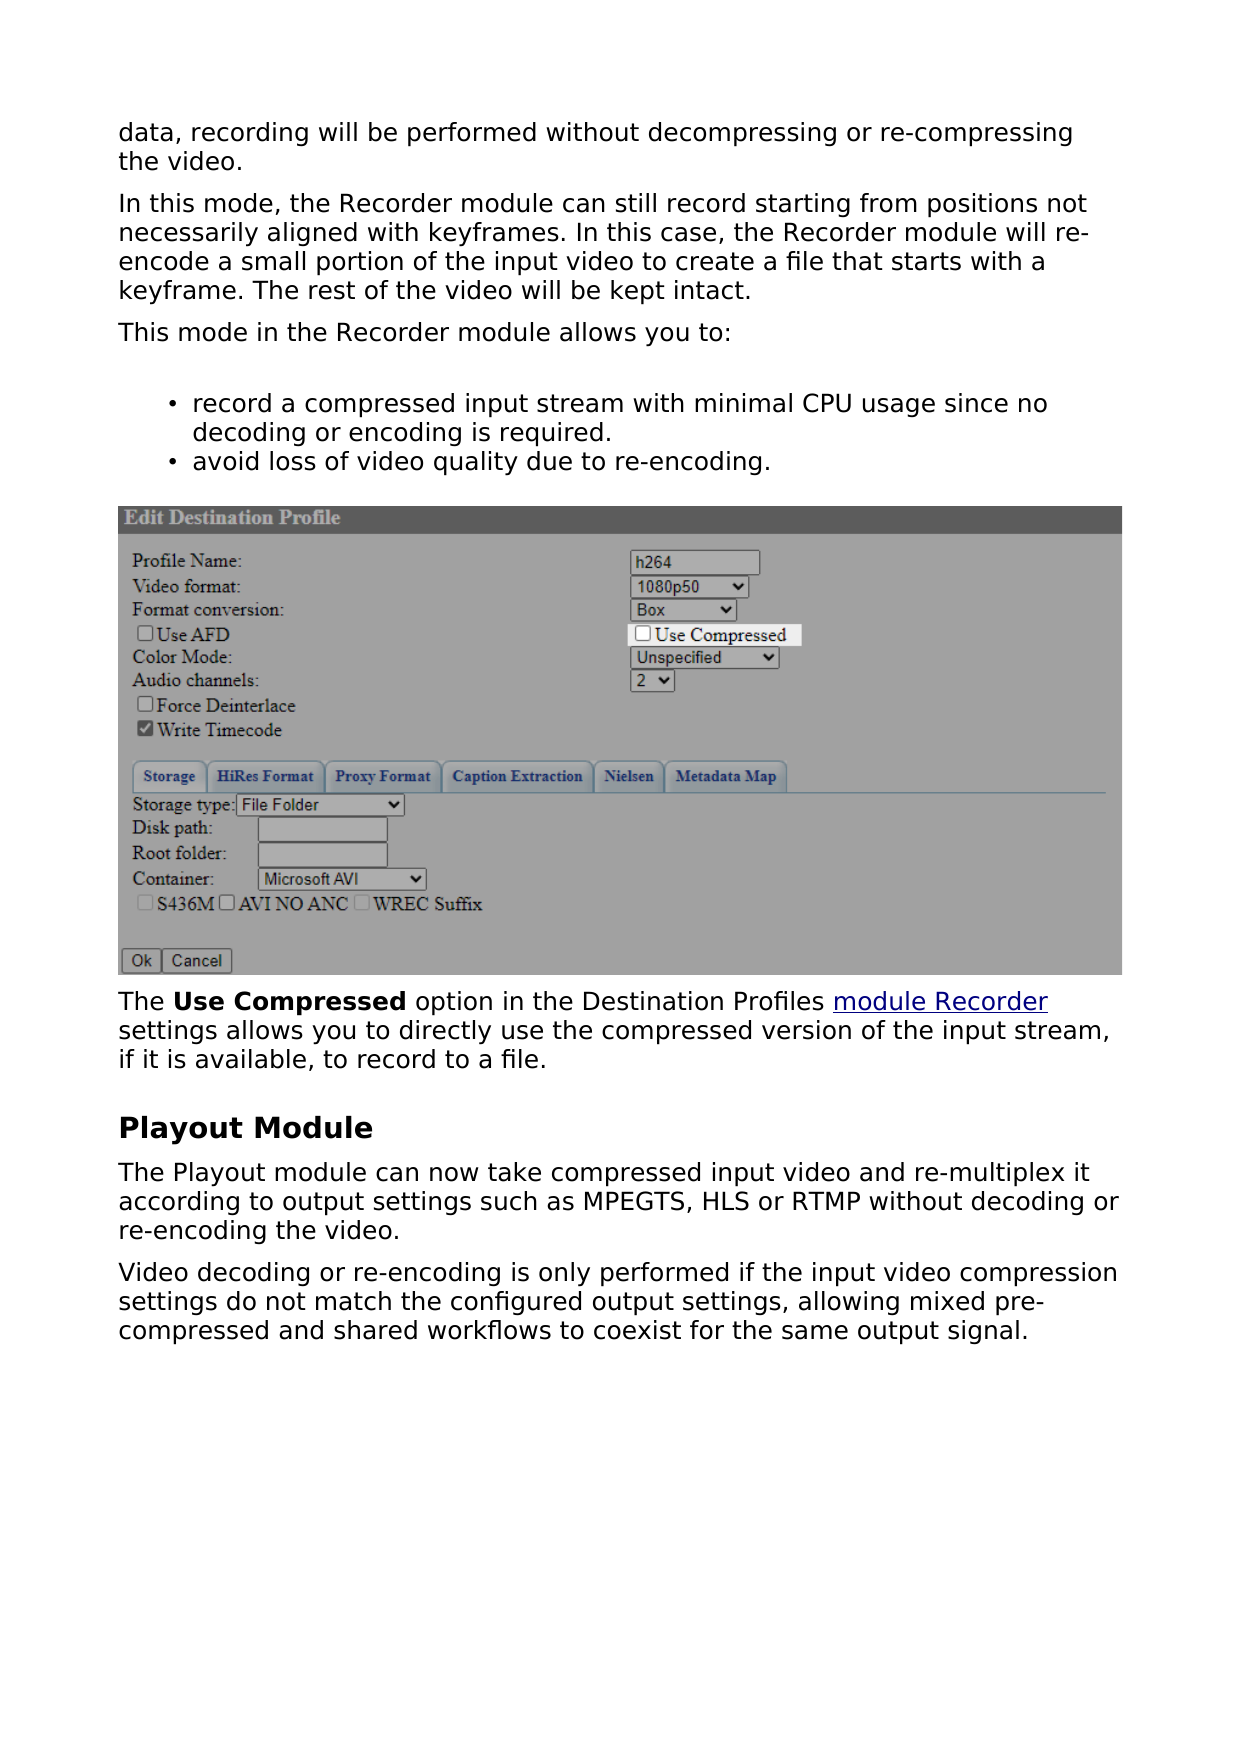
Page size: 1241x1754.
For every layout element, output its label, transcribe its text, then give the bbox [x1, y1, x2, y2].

list avoid loss of video quality due to re-encoding. [177, 448, 1122, 477]
text data, recording will be performed without decompressing or re-compressing the video. [118, 118, 1122, 176]
list record a compressed input stream with minimal CPU usage since no decoding or encoding is required. [177, 389, 1122, 448]
text The Use Compressed option in the Destination Profiles module Recorder settings allows you to directly use the compressed version of the input stream, if it is available, to record to a file. [118, 987, 1122, 1074]
text This mode in the Recorder module allows you to: [118, 318, 1122, 347]
text In this mode, the Recorder module can still record starting from positions not necessarily aligned with keyframes. In this case, the Recorder module will re-encode a small portion of the input video to create a file that starts with a keyframe. The rest of the video will be kept intact. [118, 189, 1122, 306]
text The Playout module can now take compressed input video and re-multiplex it according to output settings such as MPEGTS, HLS or RTMP without decoding or re-encoding the video. [118, 1158, 1122, 1246]
subtitle Playout Module [118, 1112, 1122, 1146]
picture [118, 506, 1123, 975]
text Video decoding or re-encoding is only performed if the input video compression settings do not match the configured output settings, allowing mixed pre-compressed and shared workflows to coexist for the same output signal. [118, 1258, 1122, 1346]
